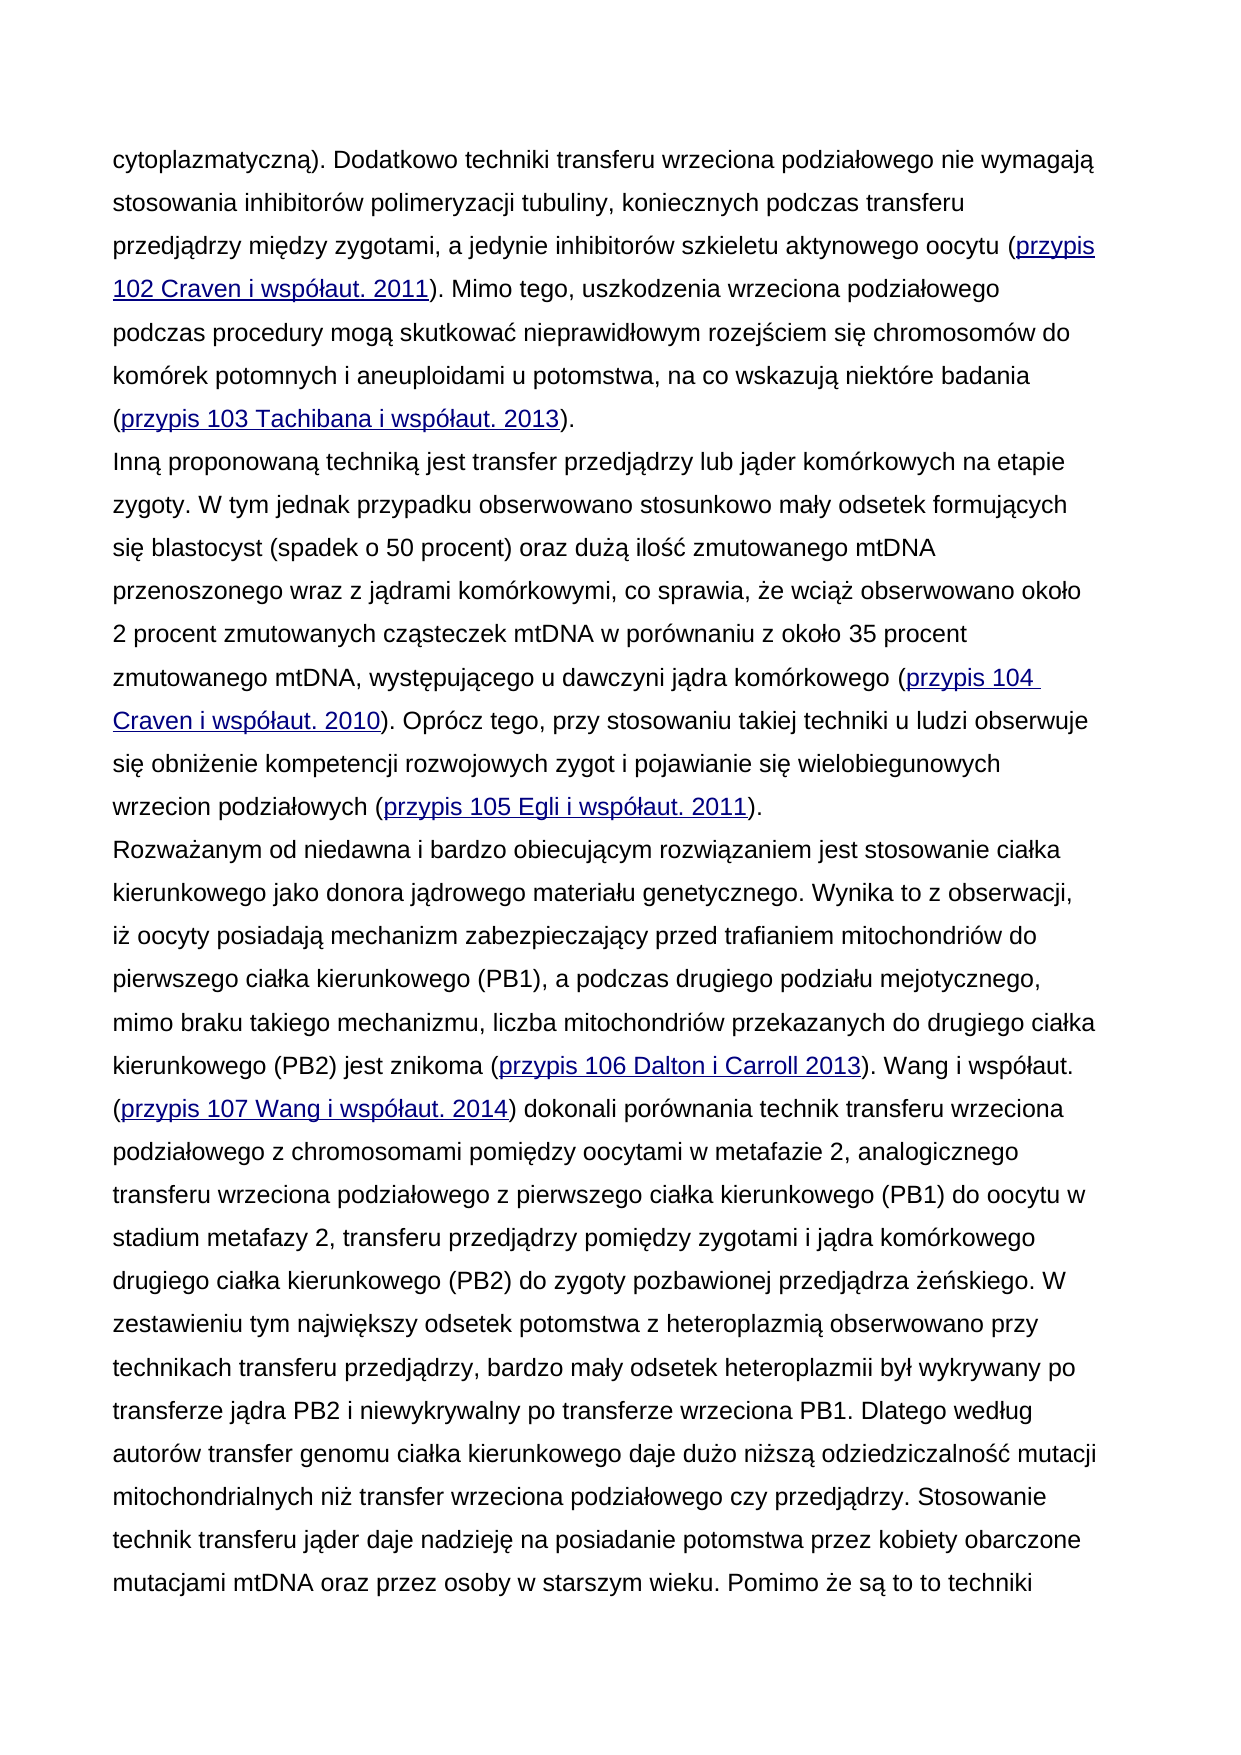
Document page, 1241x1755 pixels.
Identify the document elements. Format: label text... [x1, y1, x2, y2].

text Rozważanym od niedawna i bardzo obiecującym rozwiązaniem jest stosowanie ciałka kierunkowego jako donora jądrowego materiału genetycznego. Wynika to z obserwacji, iż oocyty posiadają mechanizm zabezpieczający przed trafianiem mitochondriów do pierwszego ciałka kierunkowego (PB1), a podczas drugiego podziału mejotycznego, mimo braku takiego mechanizmu, liczba mitochondriów przekazanych do drugiego ciałka kierunkowego (PB2) jest znikoma (przypis 106 Dalton i Carroll 2013). Wang i współaut. (przypis 107 Wang i współaut. 2014) dokonali porównania technik transferu wrzeciona podziałowego z chromosomami pomiędzy oocytami w metafazie 2, analogicznego transferu wrzeciona podziałowego z pierwszego ciałka kierunkowego (PB1) do oocytu w stadium metafazy 2, transferu przedjądrzy pomiędzy zygotami i jądra komórkowego drugiego ciałka kierunkowego (PB2) do zygoty pozbawionej przedjądrza żeńskiego. W zestawieniu tym największy odsetek potomstwa z heteroplazmią obserwowano przy technikach transferu przedjądrzy, bardzo mały odsetek heteroplazmii był wykrywany po transferze jądra PB2 i niewykrywalny po transferze wrzeciona PB1. Dlatego według autorów transfer genomu ciałka kierunkowego daje dużo niższą odziedziczalność mutacji mitochondrialnych niż transfer wrzeciona podziałowego czy przedjądrzy. Stosowanie technik transferu jąder daje nadzieję na posiadanie potomstwa przez kobiety obarczone mutacjami mtDNA oraz przez osoby w starszym wieku. Pomimo że są to to techniki [112, 835, 1098, 1597]
text cytoplazmatyczną). Dodatkowo techniki transferu wrzeciona podziałowego nie wymagają stosowania inhibitorów polimeryzacji tubuliny, koniecznych podczas transferu przedjądrzy między zygotami, a jedynie inhibitorów szkieletu aktynowego oocytu (przypis 102 Craven i współaut. 2011). Mimo tego, uszkodzenia wrzeciona podziałowego podczas procedury mogą skutkować nieprawidłowym rozejściem się chromosomów do komórek potomnych i aneuploidami u potomstwa, na co wskazują niektóre badania (przypis 103 Tachibana i współaut. 2013). [112, 145, 1098, 432]
text Inną proponowaną techniką jest transfer przedjądrzy lub jąder komórkowych na etapie zygoty. W tym jednak przypadku obserwowano stosunkowo mały odsetek formujących się blastocyst (spadek o 50 procent) oraz dużą ilość zmutowanego mtDNA przenoszonego wraz z jądrami komórkowymi, co sprawia, że wciąż obserwowano około 2 procent zmutowanych cząsteczek mtDNA w porównaniu z około 35 procent zmutowanego mtDNA, występującego u dawczyni jądra komórkowego (przypis 104 Craven i współaut. 2010). Oprócz tego, przy stosowaniu takiej techniki u ludzi obserwuje się obniżenie kompetencji rozwojowych zygot i pojawianie się wielobiegunowych wrzecion podziałowych (przypis 105 Egli i współaut. 2011). [112, 447, 1098, 821]
